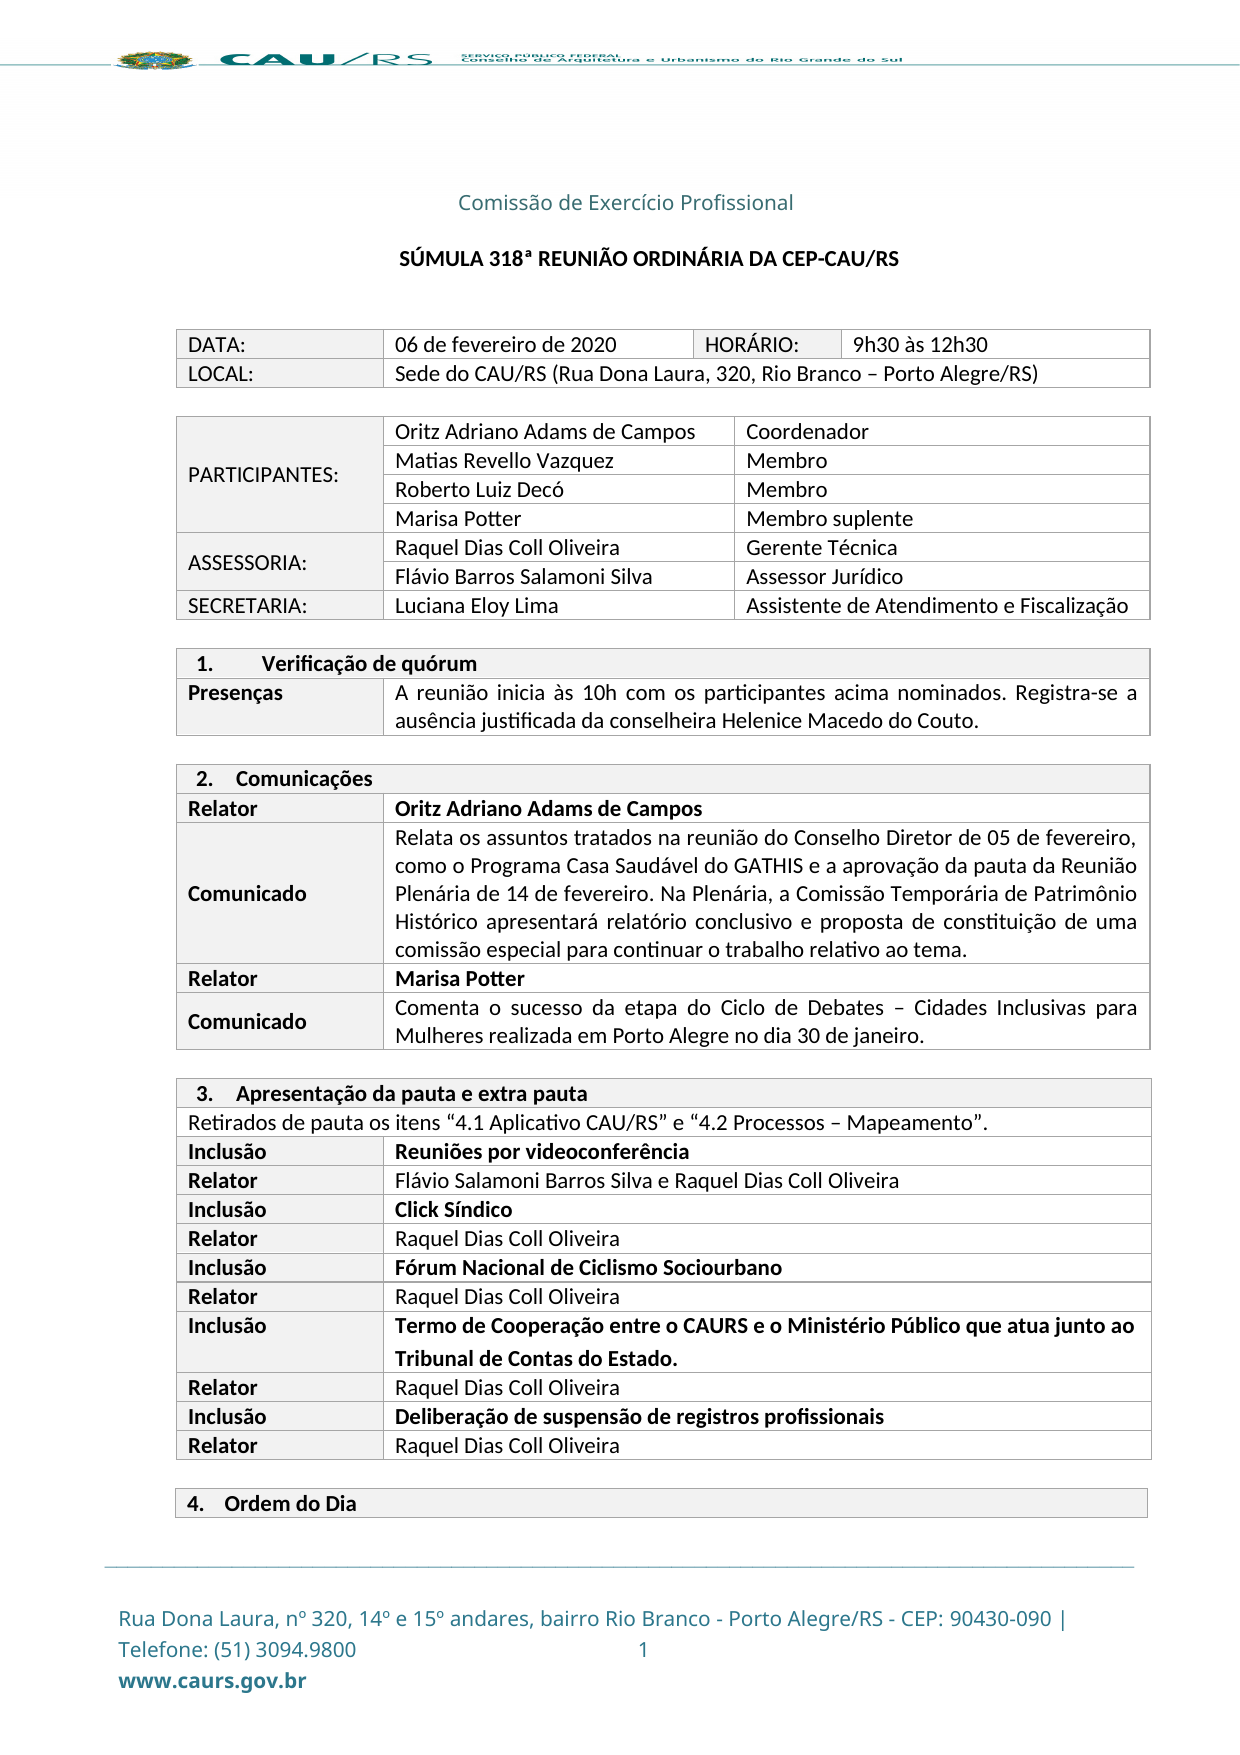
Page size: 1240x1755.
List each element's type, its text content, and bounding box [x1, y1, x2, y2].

table_cell Click Síndico [384, 1195, 1151, 1223]
table_cell Membro [735, 446, 1149, 474]
table_cell SECRETARIA: [177, 591, 383, 619]
table_cell Flávio Salamoni Barros Silva e Raquel Dias Coll Oliveira [384, 1166, 1151, 1194]
table_cell Relator [177, 964, 383, 992]
table_cell Presenças [177, 679, 383, 734]
table_cell Membro suplente [735, 504, 1149, 532]
table_cell Raquel Dias Coll Oliveira [384, 533, 734, 561]
table_header [1148, 1488, 1153, 1517]
table_cell Comunicado [177, 993, 383, 1049]
table_cell Reuniões por videoconferência [384, 1137, 1151, 1165]
table_cell Membro [735, 475, 1149, 503]
table_cell Oritz Adriano Adams de Campos [384, 794, 1149, 822]
table_cell Raquel Dias Coll Oliveira [384, 1224, 1151, 1252]
table_header HORÁRIO: [694, 330, 841, 358]
table_cell Luciana Eloy Lima [384, 591, 734, 619]
table_cell Relator [177, 1373, 383, 1401]
table_cell Matias Revello Vazquez [384, 446, 734, 474]
table_cell Termo de Cooperação entre o CAURS e o Ministério Público que atua junto ao Tribunal de Contas do Estado. [384, 1312, 1151, 1372]
table_cell Relator [177, 794, 383, 822]
table_cell Relata os assuntos tratados na reunião do Conselho Diretor de 05 de fevereiro, como o Programa Casa Saudável do GATHIS e a aprovação da pauta da Reunião Plenária de 14 de fevereiro. Na Plenária, a Comissão Temporária de Patrimônio Histórico apresentará relatório conclusivo e proposta de constituição de uma comissão especial para continuar o trabalho relativo ao tema. [384, 823, 1149, 963]
table_cell Comunicado [177, 823, 383, 963]
table_cell Assessor Jurídico [735, 562, 1149, 590]
table_cell ASSESSORIA: [177, 533, 383, 590]
table_header Coordenador [735, 417, 1149, 445]
table_cell LOCAL: [177, 359, 383, 387]
table_cell Inclusão [177, 1402, 383, 1430]
table_cell Deliberação de suspensão de registros profissionais [384, 1402, 1151, 1430]
table_cell Raquel Dias Coll Oliveira [384, 1373, 1151, 1401]
table_cell Gerente Técnica [735, 533, 1149, 561]
table_header Oritz Adriano Adams de Campos [384, 417, 734, 445]
table_cell Assistente de Atendimento e Fiscalização [735, 591, 1149, 619]
table_cell Sede do CAU/RS (Rua Dona Laura, 320, Rio Branco – Porto Alegre/RS) [384, 359, 1149, 387]
table_cell Inclusão [177, 1312, 383, 1372]
table_cell Flávio Barros Salamoni Silva [384, 562, 734, 590]
table_cell Relator [177, 1166, 383, 1194]
table_cell Marisa Potter [384, 504, 734, 532]
table_header DATA: [177, 330, 383, 358]
table_cell Raquel Dias Coll Oliveira [384, 1283, 1151, 1311]
table_header Ordem do Dia [176, 1489, 1147, 1517]
table_header Verificação de quórum [177, 649, 1149, 677]
table_header Apresentação da pauta e extra pauta [177, 1079, 1151, 1107]
table_cell Marisa Potter [384, 964, 1149, 992]
table_cell Relator [177, 1224, 383, 1252]
table_cell Relator [177, 1283, 383, 1311]
table_cell Inclusão [177, 1137, 383, 1165]
table_cell Comenta o sucesso da etapa do Ciclo de Debates – Cidades Inclusivas para Mulheres realizada em Porto Alegre no dia 30 de janeiro. [384, 993, 1149, 1049]
table_header 06 de fevereiro de 2020 [384, 330, 693, 358]
table_header PARTICIPANTES: [177, 417, 383, 532]
table_cell Inclusão [177, 1254, 383, 1281]
table_cell Inclusão [177, 1195, 383, 1223]
table_cell A reunião inicia às 10h com os participantes acima nominados. Registra-se a ausência justificada da conselheira Helenice Macedo do Couto. [384, 679, 1149, 734]
table_cell Raquel Dias Coll Oliveira [384, 1431, 1151, 1459]
table_cell Retirados de pauta os itens “4.1 Aplicativo CAU/RS” e “4.2 Processos – Mapeamento”. [177, 1108, 1151, 1136]
table_cell Roberto Luiz Decó [384, 475, 734, 503]
text SÚMULA 318ª REUNIÃO ORDINÁRIA DA CEP-CAU/RS [177, 244, 1121, 273]
table_header Comunicações [177, 765, 1149, 793]
table_header 9h30 às 12h30 [842, 330, 1149, 358]
table_cell Fórum Nacional de Ciclismo Sociourbano [384, 1254, 1151, 1281]
table_cell Relator [177, 1431, 383, 1459]
